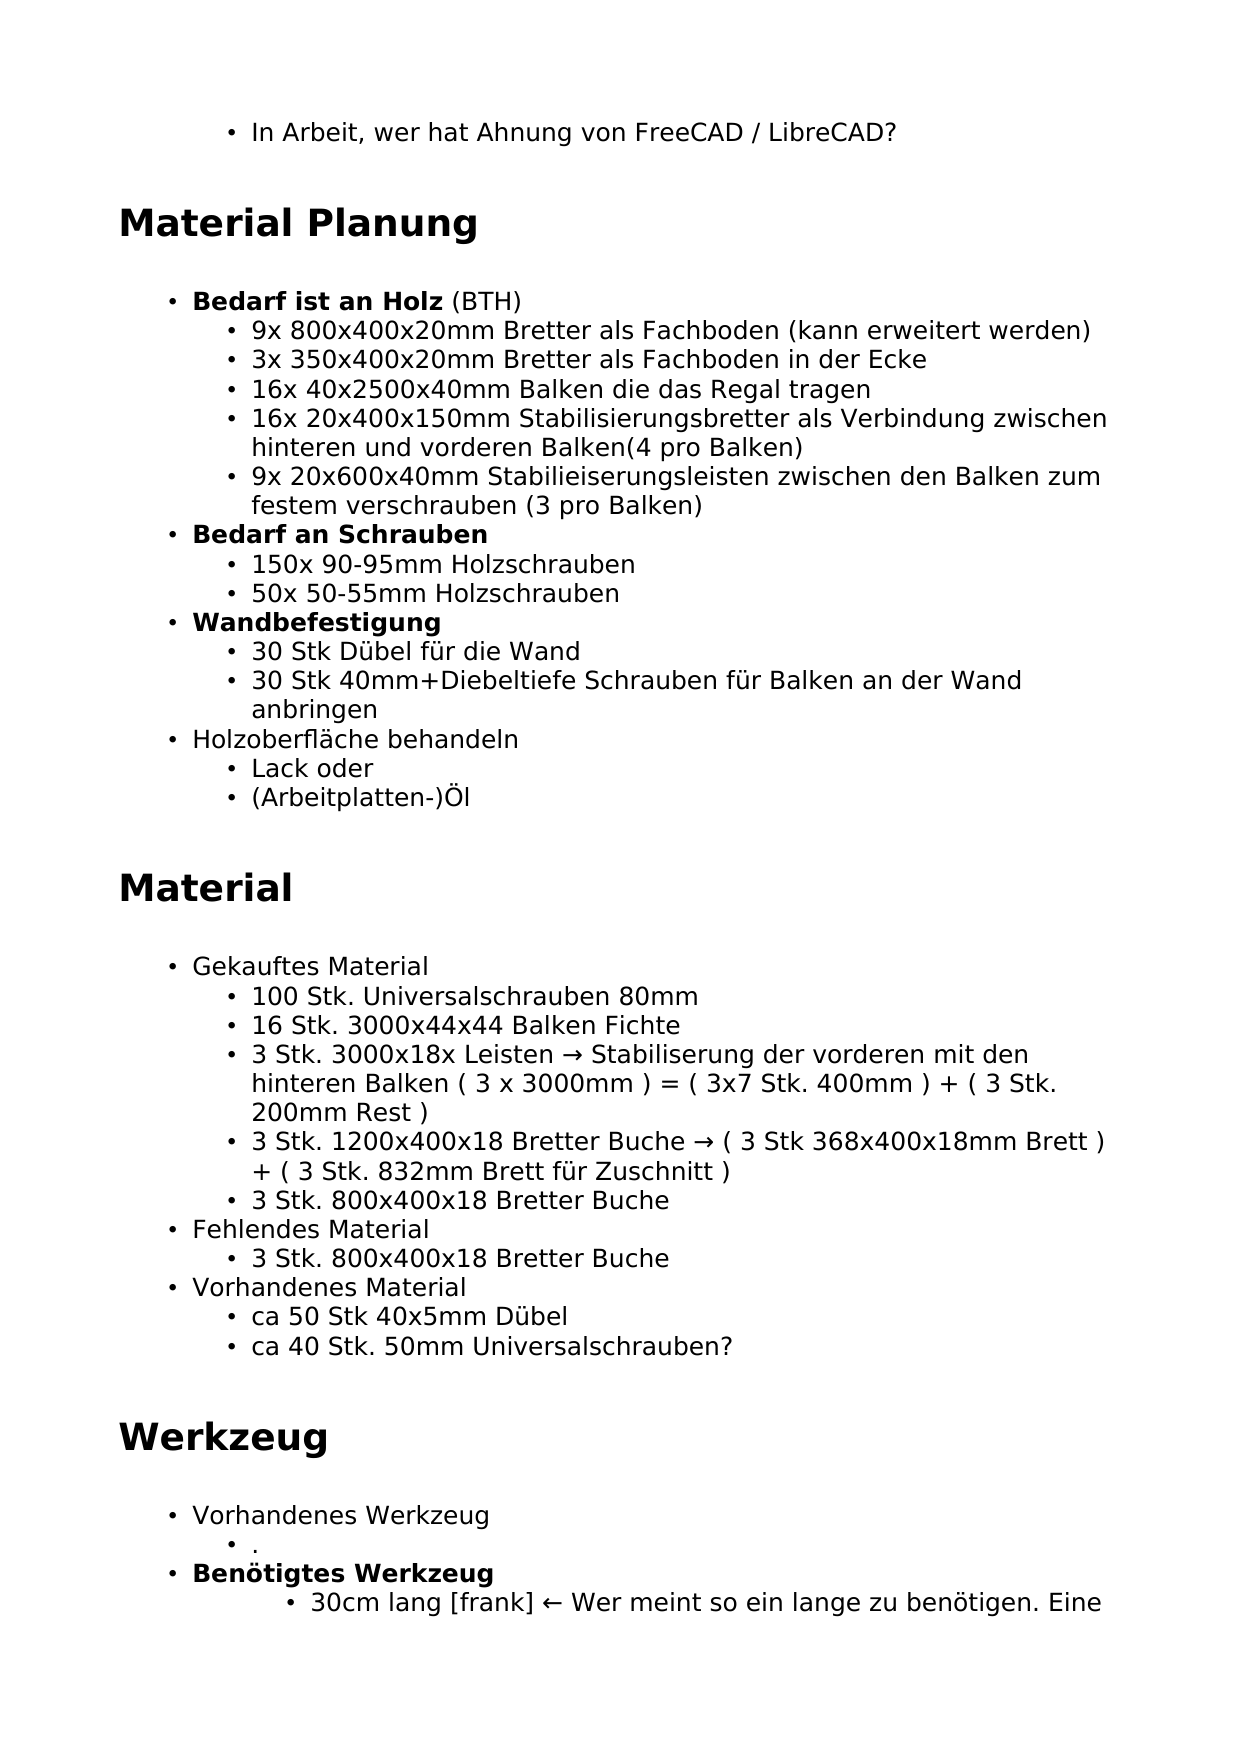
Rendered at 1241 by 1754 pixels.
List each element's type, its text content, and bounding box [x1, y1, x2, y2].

list Vorhandenes Werkzeug [177, 1501, 1122, 1530]
list Bedarf an Schrauben [177, 521, 1122, 550]
subtitle Werkzeug [118, 1415, 1122, 1459]
list Wandbefestigung [177, 608, 1122, 637]
list 3 Stk. 3000x18x Leisten → Stabiliserung der vorderen mit den hinteren Balken ( 3 x 3000mm ) = ( 3x7 Stk. 400mm ) + ( 3 Stk. 200mm Rest ) [236, 1040, 1122, 1127]
list Bedarf ist an Holz (BTH) [177, 287, 1122, 317]
list 50x 50-55mm Holzschrauben [236, 579, 1122, 608]
list 3 Stk. 800x400x18 Bretter Buche [236, 1244, 1122, 1273]
list 3 Stk. 1200x400x18 Bretter Buche → ( 3 Stk 368x400x18mm Brett ) + ( 3 Stk. 832mm Brett für Zuschnitt ) [236, 1127, 1122, 1186]
list Fehlendes Material [177, 1215, 1122, 1244]
list (Arbeitplatten-)Öl [236, 783, 1122, 812]
list 150x 90-95mm Holzschrauben [236, 550, 1122, 579]
list 16x 40x2500x40mm Balken die das Regal tragen [236, 375, 1122, 404]
list 30 Stk 40mm+Diebeltiefe Schrauben für Balken an der Wand anbringen [236, 667, 1122, 725]
list 3x 350x400x20mm Bretter als Fachboden in der Ecke [236, 346, 1122, 375]
list 100 Stk. Universalschrauben 80mm [236, 982, 1122, 1011]
list In Arbeit, wer hat Ahnung von FreeCAD / LibreCAD? [236, 118, 1122, 147]
list 3 Stk. 800x400x18 Bretter Buche [236, 1186, 1122, 1215]
list Lack oder [236, 754, 1122, 783]
list Benötigtes Werkzeug [177, 1559, 1122, 1588]
list 30 Stk Dübel für die Wand [236, 637, 1122, 667]
list 16 Stk. 3000x44x44 Balken Fichte [236, 1011, 1122, 1040]
subtitle Material [118, 867, 1122, 911]
list . [236, 1530, 1122, 1559]
list 16x 20x400x150mm Stabilisierungsbretter als Verbindung zwischen hinteren und vorderen Balken(4 pro Balken) [236, 404, 1122, 462]
list 9x 800x400x20mm Bretter als Fachboden (kann erweitert werden) [236, 317, 1122, 346]
list Gekauftes Material [177, 952, 1122, 982]
list ca 50 Stk 40x5mm Dübel [236, 1302, 1122, 1332]
list 9x 20x600x40mm Stabilieiserungsleisten zwischen den Balken zum festem verschrauben (3 pro Balken) [236, 462, 1122, 521]
list Holzoberfläche behandeln [177, 725, 1122, 754]
list 30cm lang [frank] ← Wer meint so ein lange zu benötigen. Eine [295, 1588, 1122, 1618]
list ca 40 Stk. 50mm Universalschrauben? [236, 1332, 1122, 1361]
subtitle Material Planung [118, 202, 1122, 245]
list Vorhandenes Material [177, 1273, 1122, 1302]
